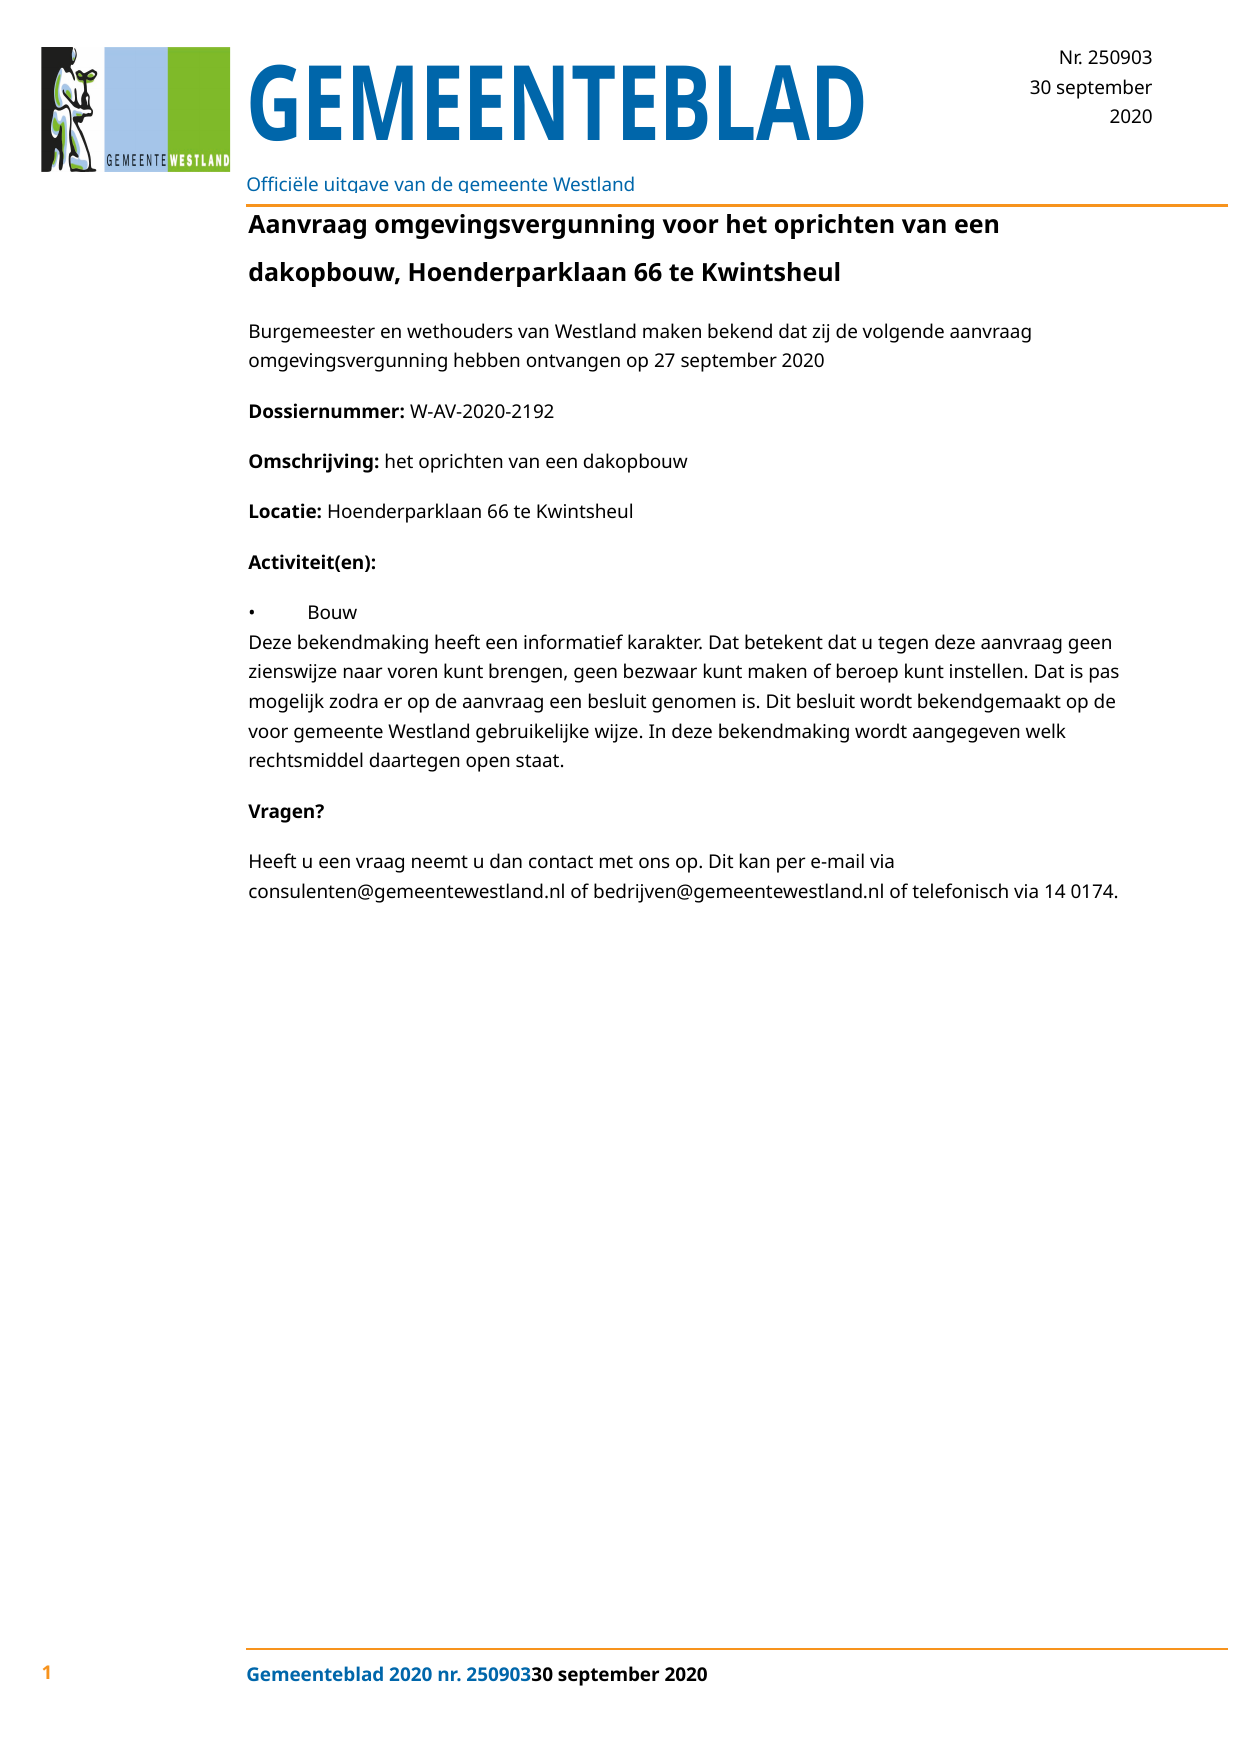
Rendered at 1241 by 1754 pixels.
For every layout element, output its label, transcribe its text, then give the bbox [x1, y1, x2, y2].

text Vragen? [248, 798, 1152, 824]
picture [41, 47, 231, 172]
text Aanvraag omgevingsvergunning voor het oprichten van een dakopbouw, Hoenderparklaan 66 te Kwintsheul [248, 207, 1152, 288]
list Bouw [248, 599, 1152, 625]
text Activiteit(en): [248, 549, 1152, 575]
text Omschrijving: het oprichten van een dakopbouw [248, 448, 1152, 474]
text Heeft u een vraag neemt u dan contact met ons op. Dit kan per e-mail via consulenten@gemeentewestland.nl of bedrijven@gemeentewestland.nl of telefonisch via 14 0174. [248, 848, 1152, 904]
text Burgemeester en wethouders van Westland maken bekend dat zij de volgende aanvraag omgevingsvergunning hebben ontvangen op 27 september 2020 [248, 318, 1152, 373]
text Deze bekendmaking heeft een informatief karakter. Dat betekent dat u tegen deze aanvraag geen zienswijze naar voren kunt brengen, geen bezwaar kunt maken of beroep kunt instellen. Dat is pas mogelijk zodra er op de aanvraag een besluit genomen is. Dit besluit wordt bekendgemaakt op de voor gemeente Westland gebruikelijke wijze. In deze bekendmaking wordt aangegeven welk rechtsmiddel daartegen open staat. [248, 629, 1152, 773]
text Dossiernummer: W-AV-2020-2192 [248, 398, 1152, 424]
text Locatie: Hoenderparklaan 66 te Kwintsheul [248, 499, 1152, 524]
